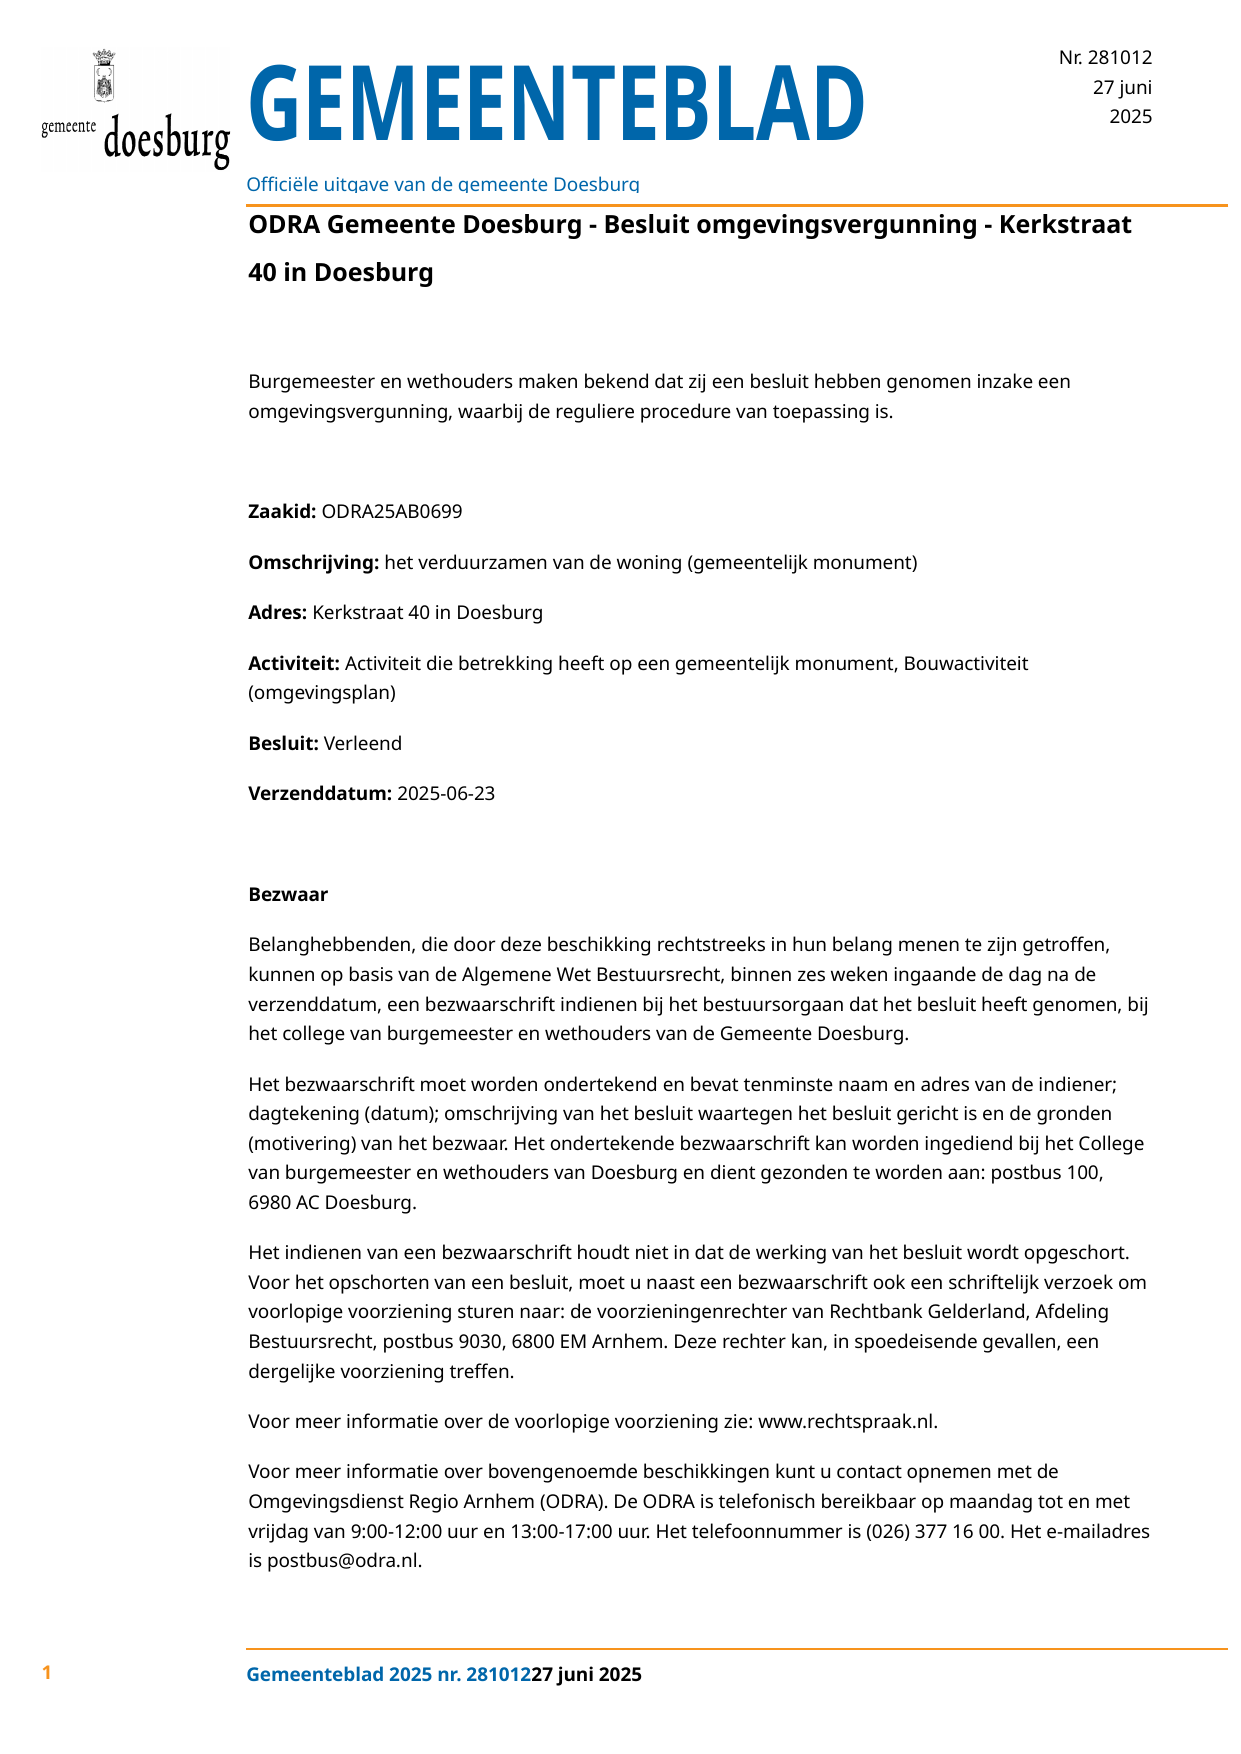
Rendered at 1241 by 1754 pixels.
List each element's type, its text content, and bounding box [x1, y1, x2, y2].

text Activiteit: Activiteit die betrekking heeft op een gemeentelijk monument, Bouwactiviteit (omgevingsplan) [248, 650, 1152, 705]
picture [41, 47, 231, 172]
text Voor meer informatie over bovengenoemde beschikkingen kunt u contact opnemen met de Omgevingsdienst Regio Arnhem (ODRA). De ODRA is telefonisch bereikbaar op maandag tot en met vrijdag van 9:00-12:00 uur en 13:00-17:00 uur. Het telefoonnummer is (026) 377 16 00. Het e-mailadres is postbus@odra.nl. [248, 1459, 1152, 1573]
text Het indienen van een bezwaarschrift houdt niet in dat de werking van het besluit wordt opgeschort. Voor het opschorten van een besluit, moet u naast een bezwaarschrift ook een schriftelijk verzoek om voorlopige voorziening sturen naar: de voorzieningenrechter van Rechtbank Gelderland, Afdeling Bestuursrecht, postbus 9030, 6800 EM Arnhem. Deze rechter kan, in spoedeisende gevallen, een dergelijke voorziening treffen. [248, 1239, 1152, 1384]
text Omschrijving: het verduurzamen van de woning (gemeentelijk monument) [248, 549, 1152, 575]
text Burgemeester en wethouders maken bekend dat zij een besluit hebben genomen inzake een omgevingsvergunning, waarbij de reguliere procedure van toepassing is. [248, 368, 1152, 424]
text Belanghebbenden, die door deze beschikking rechtstreeks in hun belang menen te zijn getroffen, kunnen op basis van de Algemene Wet Bestuursrecht, binnen zes weken ingaande de dag na de verzenddatum, een bezwaarschrift indienen bij het bestuursorgaan dat het besluit heeft genomen, bij het college van burgemeester en wethouders van de Gemeente Doesburg. [248, 932, 1152, 1046]
text Besluit: Verleend [248, 730, 1152, 756]
text Zaakid: ODRA25AB0699 [248, 499, 1152, 524]
text Adres: Kerkstraat 40 in Doesburg [248, 599, 1152, 625]
text Bezwaar [248, 881, 1152, 907]
text ODRA Gemeente Doesburg - Besluit omgevingsvergunning - Kerkstraat 40 in Doesburg [248, 207, 1152, 288]
text Het bezwaarschrift moet worden ondertekend en bevat tenminste naam en adres van de indiener; dagtekening (datum); omschrijving van het besluit waartegen het besluit gericht is en de gronden (motivering) van het bezwaar. Het ondertekende bezwaarschrift kan worden ingediend bij het College van burgemeester en wethouders van Doesburg en dient gezonden te worden aan: postbus 100, 6980 AC Doesburg. [248, 1071, 1152, 1215]
text Verzenddatum: 2025-06-23 [248, 780, 1152, 806]
text Voor meer informatie over de voorlopige voorziening zie: www.rechtspraak.nl. [248, 1408, 1152, 1434]
